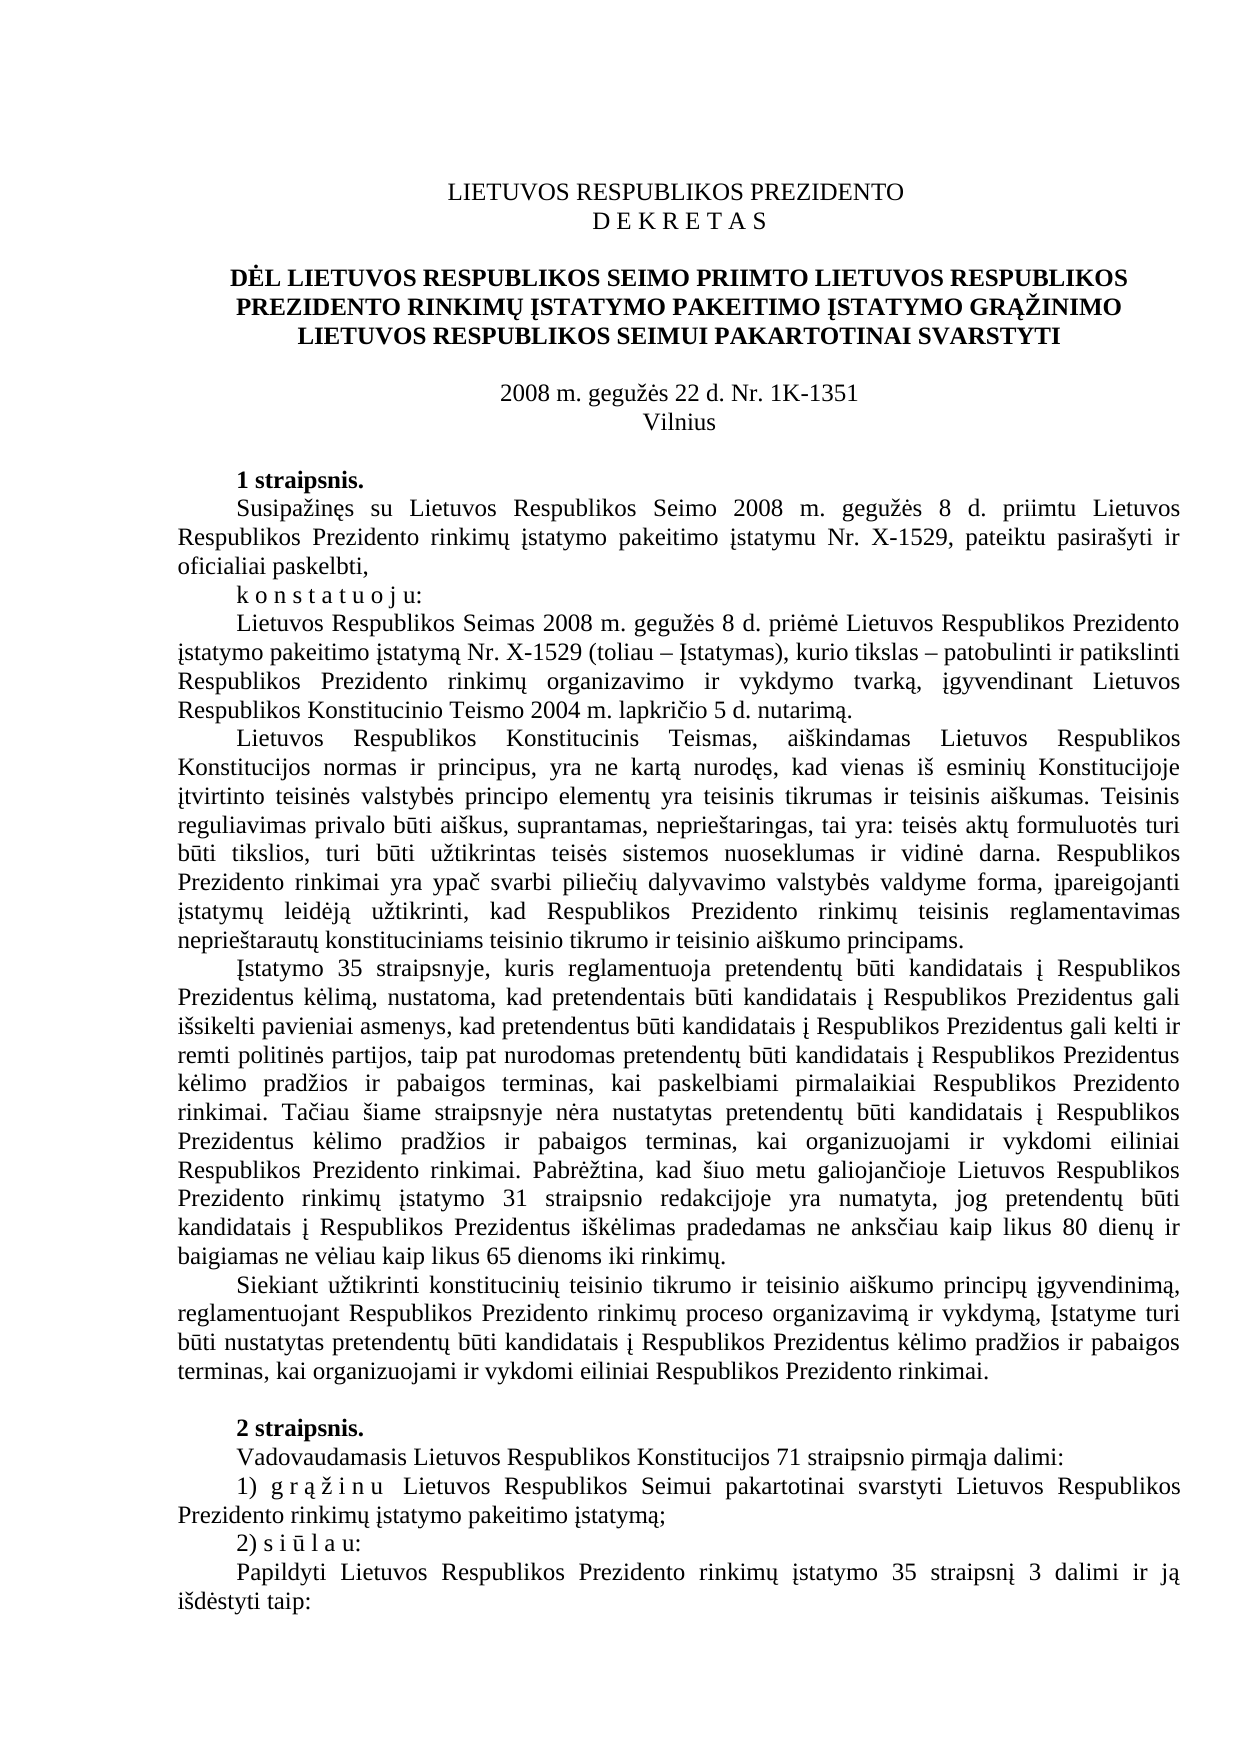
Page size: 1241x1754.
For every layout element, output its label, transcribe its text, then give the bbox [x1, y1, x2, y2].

text Lietuvos Respublikos Konstitucinis Teismas, aiškindamas Lietuvos Respublikos Konstitucijos normas ir principus, yra ne kartą nurodęs, kad vienas iš esminių Konstitucijoje įtvirtinto teisinės valstybės principo elementų yra teisinis tikrumas ir teisinis aiškumas. Teisinis reguliavimas privalo būti aiškus, suprantamas, neprieštaringas, tai yra: teisės aktų formuluotės turi būti tikslios, turi būti užtikrintas teisės sistemos nuoseklumas ir vidinė darna. Respublikos Prezidento rinkimai yra ypač svarbi piliečių dalyvavimo valstybės valdyme forma, įpareigojanti įstatymų leidėją užtikrinti, kad Respublikos Prezidento rinkimų teisinis reglamentavimas neprieštarautų konstituciniams teisinio tikrumo ir teisinio aiškumo principams. [177, 723, 1181, 953]
text Vadovaudamasis Lietuvos Respublikos Konstitucijos 71 straipsnio pirmąja dalimi: [177, 1442, 1181, 1471]
text DEKRETAS [177, 206, 1181, 235]
text Lietuvos Respublikos Seimas 2008 m. gegužės 8 d. priėmė Lietuvos Respublikos Prezidento įstatymo pakeitimo įstatymą Nr. X-1529 (toliau – Įstatymas), kurio tikslas – patobulinti ir patikslinti Respublikos Prezidento rinkimų organizavimo ir vykdymo tvarką, įgyvendinant Lietuvos Respublikos Konstitucinio Teismo 2004 m. lapkričio 5 d. nutarimą. [177, 608, 1181, 723]
text 1 straipsnis. [177, 465, 1181, 493]
text 2 straipsnis. [177, 1413, 1181, 1442]
text Įstatymo 35 straipsnyje, kuris reglamentuoja pretendentų būti kandidatais į Respublikos Prezidentus kėlimą, nustatoma, kad pretendentais būti kandidatais į Respublikos Prezidentus gali išsikelti pavieniai asmenys, kad pretendentus būti kandidatais į Respublikos Prezidentus gali kelti ir remti politinės partijos, taip pat nurodomas pretendentų būti kandidatais į Respublikos Prezidentus kėlimo pradžios ir pabaigos terminas, kai paskelbiami pirmalaikiai Respublikos Prezidento rinkimai. Tačiau šiame straipsnyje nėra nustatytas pretendentų būti kandidatais į Respublikos Prezidentus kėlimo pradžios ir pabaigos terminas, kai organizuojami ir vykdomi eiliniai Respublikos Prezidento rinkimai. Pabrėžtina, kad šiuo metu galiojančioje Lietuvos Respublikos Prezidento rinkimų įstatymo 31 straipsnio redakcijoje yra numatyta, jog pretendentų būti kandidatais į Respublikos Prezidentus iškėlimas pradedamas ne anksčiau kaip likus 80 dienų ir baigiamas ne vėliau kaip likus 65 dienoms iki rinkimų. [177, 953, 1181, 1270]
text DĖL LIETUVOS RESPUBLIKOS SEIMO PRIIMTO LIETUVOS RESPUBLIKOS PREZIDENTO RINKIMŲ ĮSTATYMO PAKEITIMO ĮSTATYMO GRĄŽINIMO LIETUVOS RESPUBLIKOS SEIMUI PAKARTOTINAI SVARSTYTI [177, 263, 1181, 350]
text Susipažinęs su Lietuvos Respublikos Seimo 2008 m. gegužės 8 d. priimtu Lietuvos Respublikos Prezidento rinkimų įstatymo pakeitimo įstatymu Nr. X-1529, pateiktu pasirašyti ir oficialiai paskelbti, [177, 493, 1181, 580]
text LIETUVOS RESPUBLIKOS PREZIDENTO [177, 177, 1181, 206]
text Siekiant užtikrinti konstitucinių teisinio tikrumo ir teisinio aiškumo principų įgyvendinimą, reglamentuojant Respublikos Prezidento rinkimų proceso organizavimą ir vykdymą, Įstatyme turi būti nustatytas pretendentų būti kandidatais į Respublikos Prezidentus kėlimo pradžios ir pabaigos terminas, kai organizuojami ir vykdomi eiliniai Respublikos Prezidento rinkimai. [177, 1270, 1181, 1385]
text konstatuoju: [177, 580, 1181, 608]
text Papildyti Lietuvos Respublikos Prezidento rinkimų įstatymo 35 straipsnį 3 dalimi ir ją išdėstyti taip: [177, 1557, 1181, 1615]
text 2) siūlau: [177, 1528, 1181, 1557]
text 2008 m. gegužės 22 d. Nr. 1K-1351 [177, 378, 1181, 407]
text 1) grąžinu Lietuvos Respublikos Seimui pakartotinai svarstyti Lietuvos Respublikos Prezidento rinkimų įstatymo pakeitimo įstatymą; [177, 1471, 1181, 1528]
text Vilnius [177, 407, 1181, 436]
